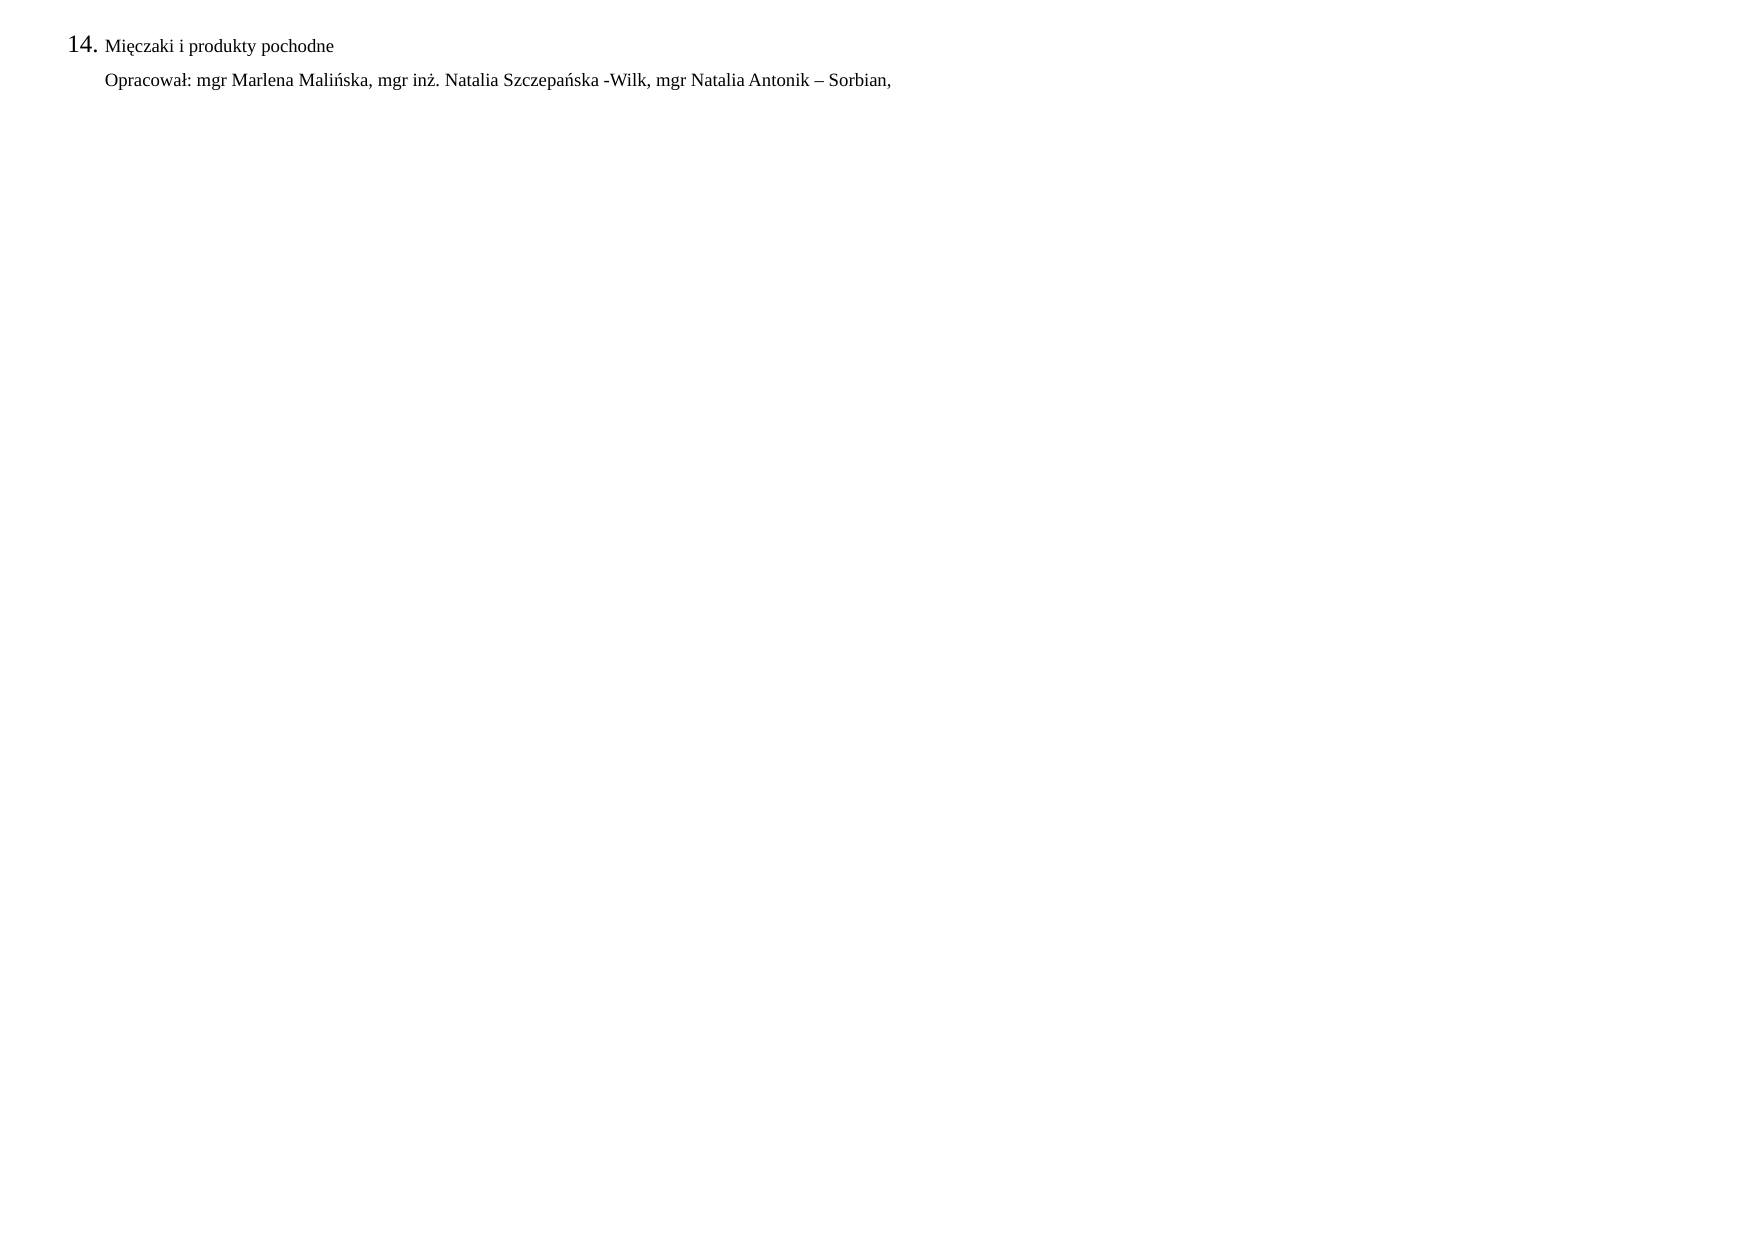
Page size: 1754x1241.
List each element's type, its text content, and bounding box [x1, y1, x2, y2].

list Mięczaki i produkty pochodne Opracował: mgr Marlena Malińska, mgr inż. Natalia Szczepańska -Wilk, mgr Natalia Antonik – Sorbian, [67, 29, 1724, 91]
